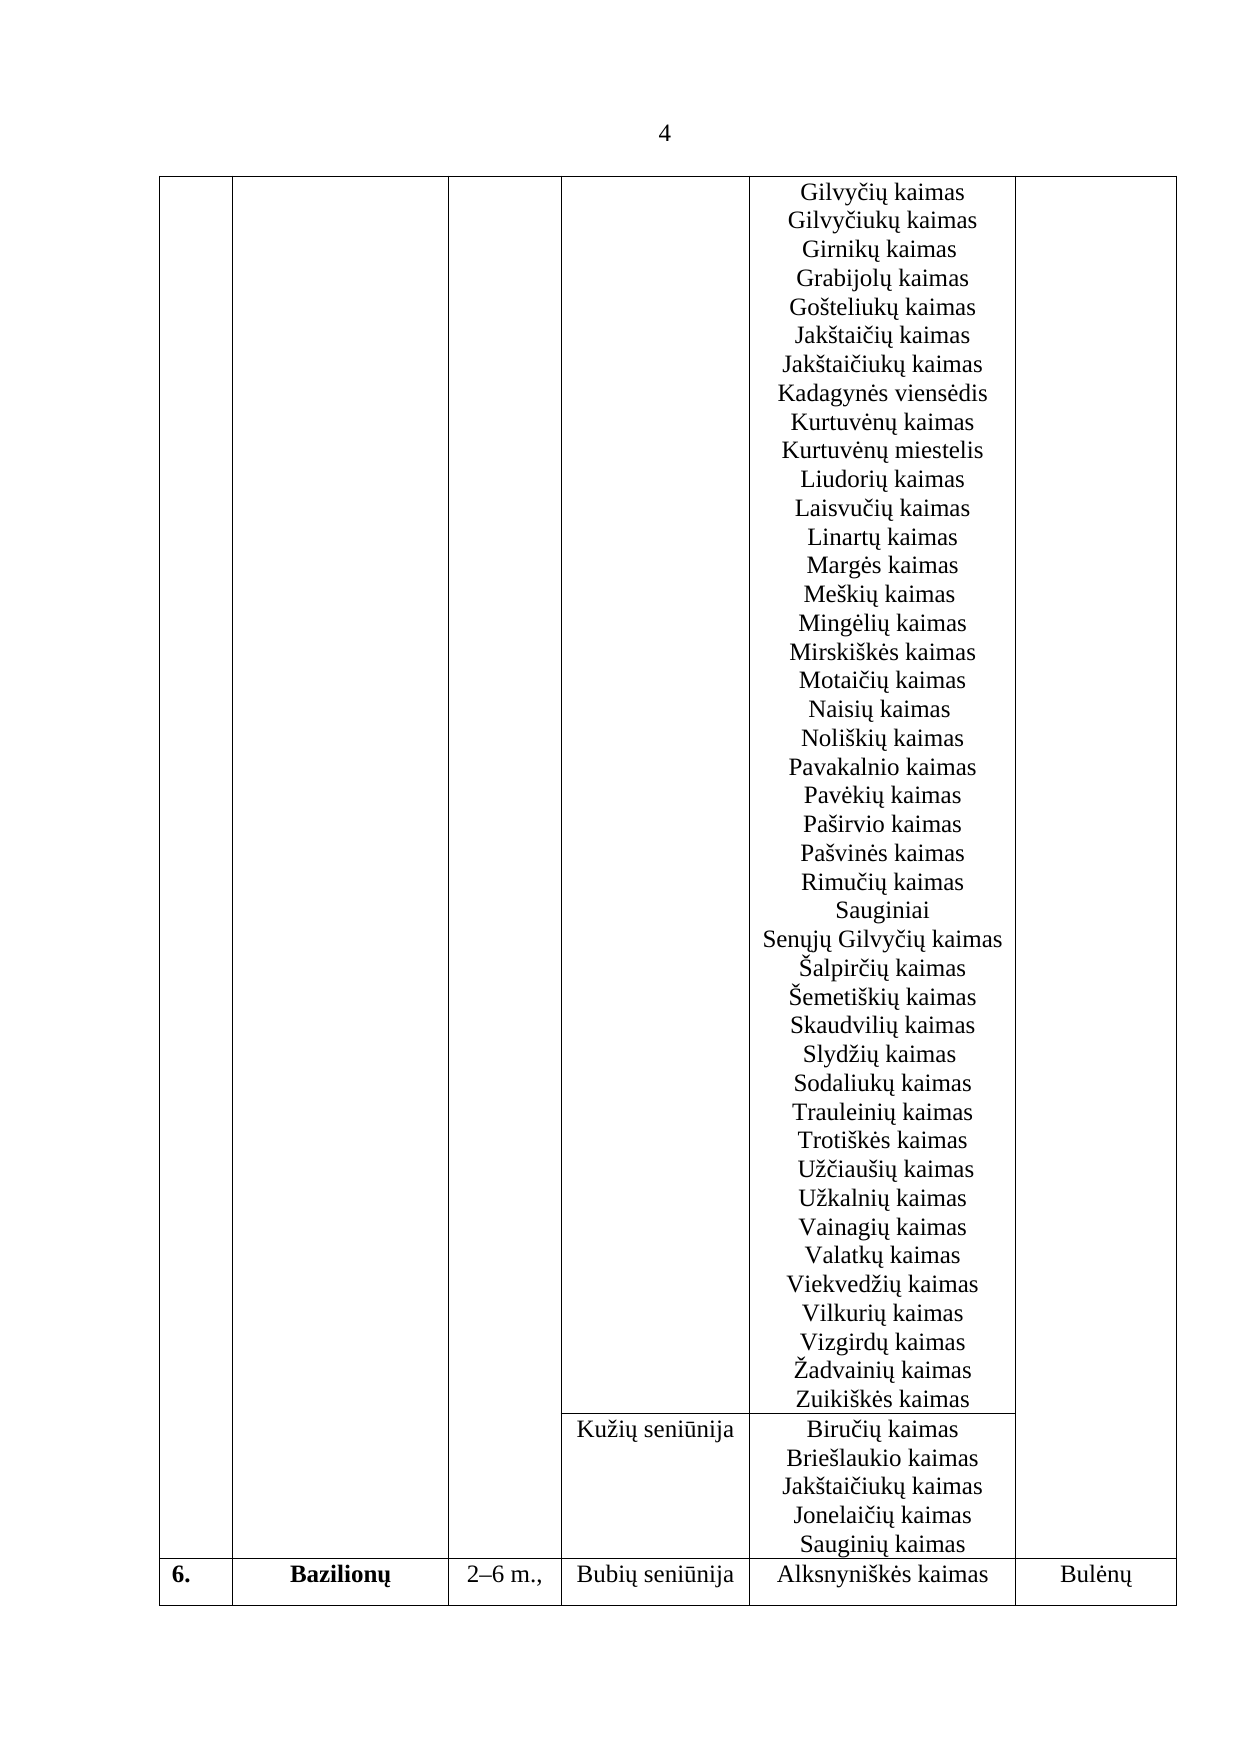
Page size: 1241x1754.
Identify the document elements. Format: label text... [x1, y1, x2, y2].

table_cell Bulėnų [1016, 1559, 1176, 1605]
table_cell Kužių seniūnija [562, 1414, 749, 1558]
table_cell [160, 177, 232, 1558]
table_cell Bazilionų [233, 1559, 448, 1605]
table_cell Alksnyniškės kaimas [750, 1559, 1015, 1605]
table_cell [233, 177, 448, 1558]
table_cell Bubių seniūnija [562, 1559, 749, 1605]
table_cell Biručių kaimas Briešlaukio kaimas Jakštaičiukų kaimas Jonelaičių kaimas Sauginių kaimas [750, 1414, 1015, 1558]
table_cell [562, 177, 749, 1413]
table_cell 6. [160, 1559, 232, 1605]
table_cell [1016, 177, 1176, 1558]
table_cell Gilvyčių kaimas Gilvyčiukų kaimas Girnikų kaimas Grabijolų kaimas Gošteliukų kaimas Jakštaičių kaimas Jakštaičiukų kaimas Kadagynės viensėdis Kurtuvėnų kaimas Kurtuvėnų miestelis Liudorių kaimas Laisvučių kaimas Linartų kaimas Margės kaimas Meškių kaimas Mingėlių kaimas Mirskiškės kaimas Motaičių kaimas Naisių kaimas Noliškių kaimas Pavakalnio kaimas Pavėkių kaimas Paširvio kaimas Pašvinės kaimas Rimučių kaimas Sauginiai Senųjų Gilvyčių kaimas Šalpirčių kaimas Šemetiškių kaimas Skaudvilių kaimas Slydžių kaimas Sodaliukų kaimas Trauleinių kaimas Trotiškės kaimas Užčiaušių kaimas Užkalnių kaimas Vainagių kaimas Valatkų kaimas Viekvedžių kaimas Vilkurių kaimas Vizgirdų kaimas Žadvainių kaimas Zuikiškės kaimas [750, 177, 1015, 1413]
table_cell [449, 177, 561, 1558]
table_cell 2–6 m., [449, 1559, 561, 1605]
